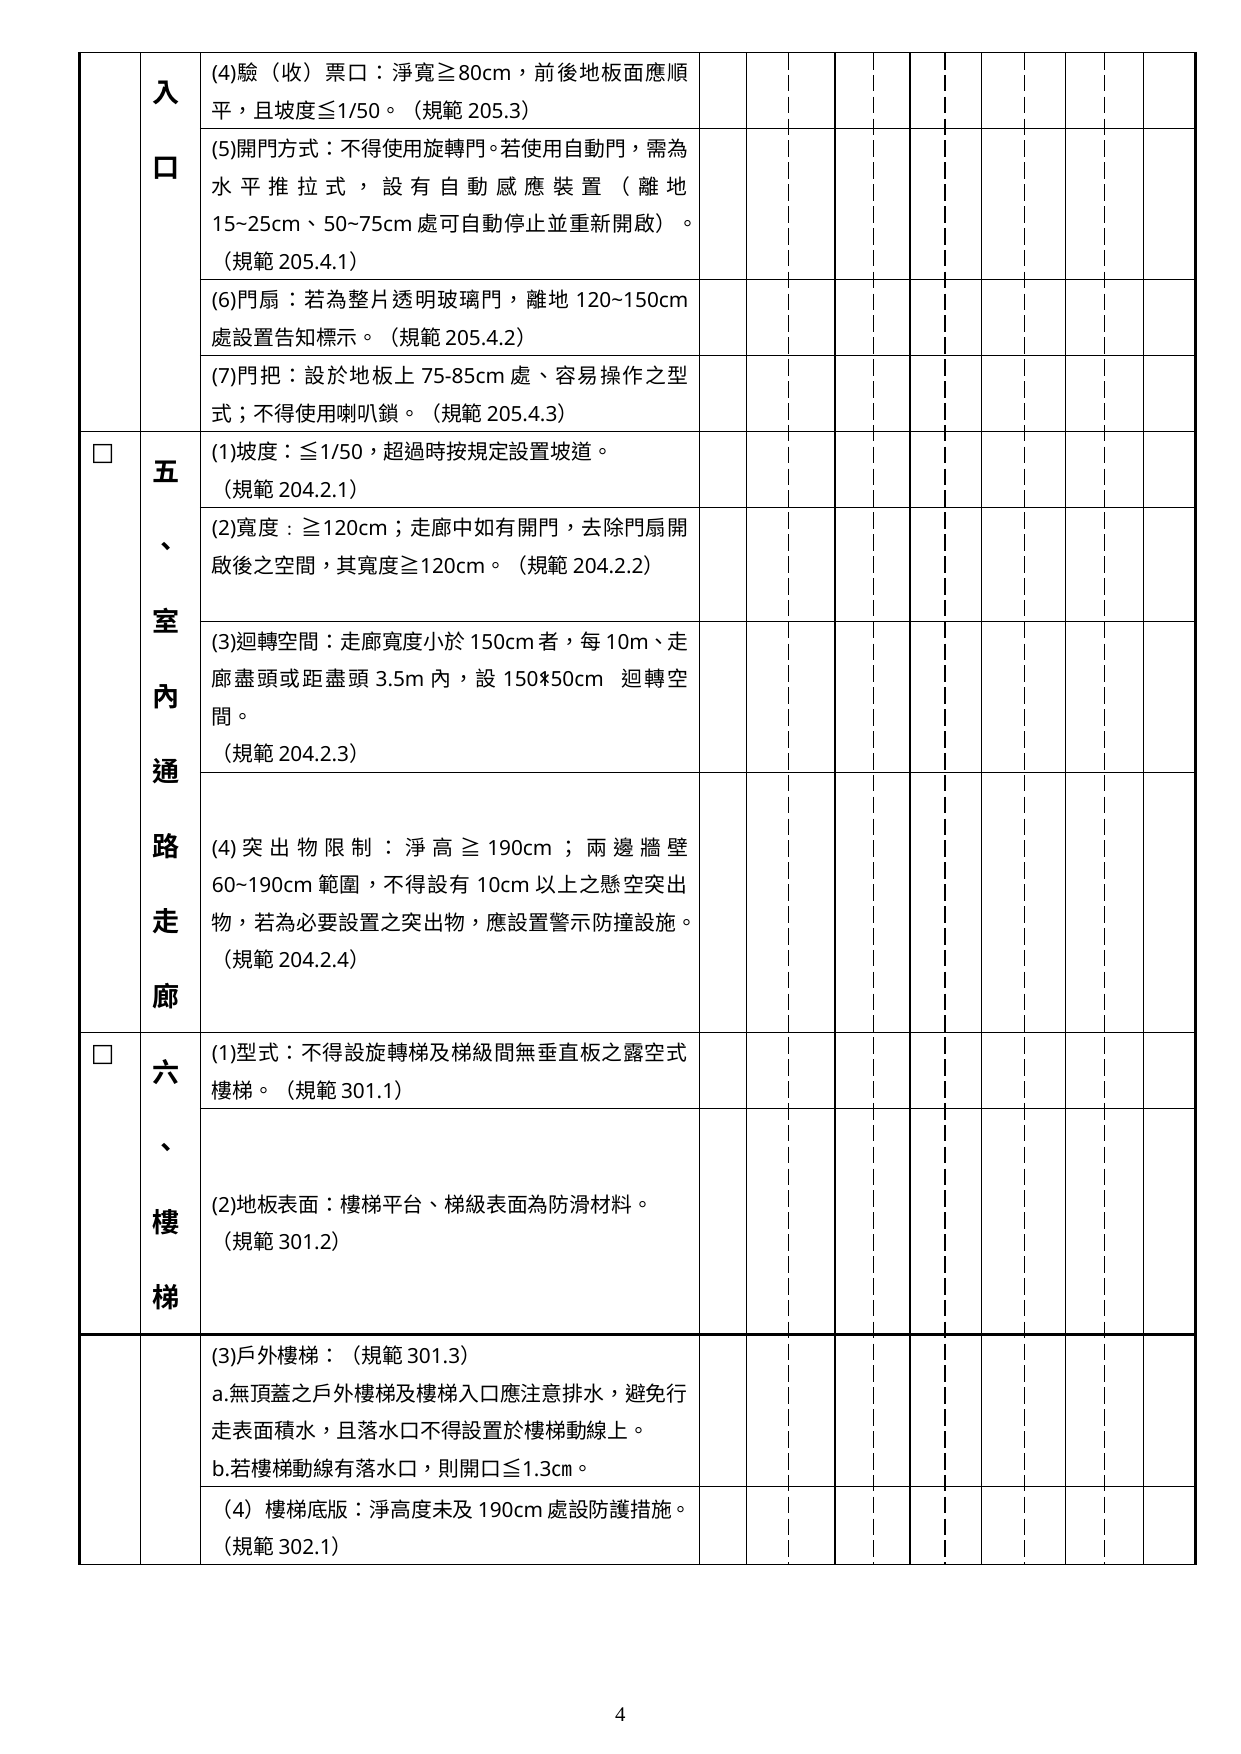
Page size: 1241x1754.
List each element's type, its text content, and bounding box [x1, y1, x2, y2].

table_cell [911, 432, 945, 507]
table_cell [1105, 280, 1143, 355]
table_cell [874, 1487, 909, 1564]
table_cell [911, 1109, 945, 1333]
table_cell [1105, 432, 1143, 507]
table_cell [836, 1033, 873, 1108]
table_cell [945, 280, 981, 355]
table_cell [788, 432, 834, 507]
table_cell (4)突出物限制：淨高≧190cm；兩邊牆壁60~190cm範圍，不得設有10cm以上之懸空突出物，若為必要設置之突出物，應設置警示防撞設施。（規範204.2.4） [201, 773, 699, 1032]
table_cell [982, 356, 1024, 431]
table_cell (7)門把：設於地板上75-85cm處、容易操作之型式；不得使用喇叭鎖。（規範205.4.3） [201, 356, 699, 431]
table_cell [141, 1336, 200, 1564]
table_cell [911, 622, 945, 772]
table_cell [982, 1109, 1024, 1333]
table_cell [911, 1487, 945, 1564]
table_cell (3)戶外樓梯：（規範301.3） a.無頂蓋之戶外樓梯及樓梯入口應注意排水，避免行走表面積水，且落水口不得設置於樓梯動線上。 b.若樓梯動線有落水口，則開口≦1.3㎝。 [201, 1336, 699, 1486]
table_cell (3)迴轉空間：走廊寬度小於150cm者，每10m、走廊盡頭或距盡頭3.5m內，設150×150cm迴轉空間。 （規範204.2.3） [201, 622, 699, 772]
table_cell [982, 622, 1024, 772]
table_cell [945, 356, 981, 431]
table_cell [1105, 53, 1143, 128]
table_cell [1066, 508, 1104, 621]
table_cell [1024, 508, 1065, 621]
table_cell [874, 773, 909, 1032]
table_cell [747, 356, 788, 431]
table_cell [945, 622, 981, 772]
table_cell [945, 773, 981, 1032]
table_cell [1066, 773, 1104, 1032]
table_cell [836, 280, 873, 355]
table_cell [700, 1487, 746, 1564]
table_cell [1024, 53, 1065, 128]
table_cell [982, 508, 1024, 621]
table_cell [1024, 1487, 1065, 1564]
table_cell [1105, 1109, 1143, 1333]
table_cell [747, 432, 788, 507]
table_cell [945, 129, 981, 279]
table_cell [911, 280, 945, 355]
table_cell [1144, 773, 1194, 1032]
table_cell [1144, 1033, 1194, 1108]
table_cell [874, 508, 909, 621]
table_cell [1105, 1487, 1143, 1564]
table_cell [700, 508, 746, 621]
table_cell [747, 129, 788, 279]
table_cell 六、樓梯 [141, 1033, 200, 1333]
table_cell [1144, 508, 1194, 621]
table_cell [1066, 129, 1104, 279]
table_cell [1144, 53, 1194, 128]
table_cell [788, 508, 834, 621]
table_cell [836, 129, 873, 279]
table_cell [788, 773, 834, 1032]
table_cell [945, 53, 981, 128]
table_cell [836, 432, 873, 507]
table_cell [788, 1033, 834, 1108]
table_cell [747, 1109, 788, 1333]
table_cell [747, 622, 788, 772]
table_cell [747, 1487, 788, 1564]
table_cell [1144, 356, 1194, 431]
table_cell [1024, 129, 1065, 279]
table_cell [788, 1109, 834, 1333]
table_cell [700, 773, 746, 1032]
table_cell (1)坡度：≦1/50，超過時按規定設置坡道。 （規範204.2.1） [201, 432, 699, 507]
table_cell （4）樓梯底版：淨高度未及190cm處設防護措施。 （規範302.1） [201, 1487, 699, 1564]
table_cell [700, 432, 746, 507]
table_cell [1144, 1487, 1194, 1564]
table_cell [788, 280, 834, 355]
table_cell [1105, 773, 1143, 1032]
table_cell (2)地板表面：樓梯平台、梯級表面為防滑材料。 （規範301.2） [201, 1109, 699, 1333]
table_cell [788, 1487, 834, 1564]
table_cell (5)開門方式：不得使用旋轉門。若使用自動門，需為水平推拉式，設有自動感應裝置（離地15~25cm、50~75cm處可自動停止並重新開啟）。（規範205.4.1） [201, 129, 699, 279]
table_cell [1024, 280, 1065, 355]
table_cell [1144, 432, 1194, 507]
table_cell [1066, 432, 1104, 507]
table_cell [1144, 622, 1194, 772]
table_cell [1105, 1033, 1143, 1108]
table_cell [747, 53, 788, 128]
table_cell [1105, 356, 1143, 431]
table_cell [788, 356, 834, 431]
table_cell [836, 1336, 873, 1486]
table_cell [1066, 53, 1104, 128]
table_cell 入口 [141, 53, 200, 431]
table_cell [911, 773, 945, 1032]
table_cell [945, 1109, 981, 1333]
table_cell [1024, 773, 1065, 1032]
table_cell [788, 129, 834, 279]
table_cell [836, 53, 873, 128]
table_cell [874, 1033, 909, 1108]
table_cell [911, 1336, 945, 1486]
table_cell [1066, 1487, 1104, 1564]
table_cell [747, 280, 788, 355]
table_cell [1105, 622, 1143, 772]
table_cell (1)型式：不得設旋轉梯及梯級間無垂直板之露空式樓梯。（規範301.1） [201, 1033, 699, 1108]
table_cell [982, 129, 1024, 279]
table_cell [1105, 129, 1143, 279]
table_cell (6)門扇：若為整片透明玻璃門，離地120~150cm處設置告知標示。（規範205.4.2） [201, 280, 699, 355]
table_cell [982, 1033, 1024, 1108]
table_cell [945, 432, 981, 507]
table_cell [700, 53, 746, 128]
table_cell [1105, 508, 1143, 621]
table_cell [747, 1336, 788, 1486]
table_cell (2)寬度﹕≧120cm；走廊中如有開門，去除門扇開啟後之空間，其寬度≧120cm。（規範204.2.2） [201, 508, 699, 621]
table_cell [1144, 280, 1194, 355]
table_cell [747, 773, 788, 1032]
table_cell [1066, 1109, 1104, 1333]
table_cell [700, 1336, 746, 1486]
table_cell 五、室內通路走廊 [141, 432, 200, 1032]
table_cell [982, 432, 1024, 507]
table_cell [911, 53, 945, 128]
table_cell [1066, 1336, 1104, 1486]
table_cell [1024, 1336, 1065, 1486]
table_cell [836, 1109, 873, 1333]
table_cell [982, 1336, 1024, 1486]
table_cell [1066, 356, 1104, 431]
table_cell [836, 508, 873, 621]
table_cell [700, 356, 746, 431]
table_cell [836, 356, 873, 431]
table_cell [1066, 280, 1104, 355]
table_cell [1024, 356, 1065, 431]
table_cell [911, 508, 945, 621]
table_cell [788, 622, 834, 772]
table_cell [874, 1109, 909, 1333]
table_cell [982, 280, 1024, 355]
table_cell [874, 1336, 909, 1486]
table_cell [747, 1033, 788, 1108]
table_cell [945, 1336, 981, 1486]
table_cell [874, 622, 909, 772]
table_cell [911, 356, 945, 431]
table_cell [945, 1033, 981, 1108]
table_cell [1144, 1336, 1194, 1486]
table_cell [747, 508, 788, 621]
table_cell [836, 1487, 873, 1564]
table_cell [1066, 622, 1104, 772]
table_cell [700, 622, 746, 772]
table_cell [1144, 1109, 1194, 1333]
table_cell [700, 1033, 746, 1108]
table_cell [836, 622, 873, 772]
table_cell [788, 53, 834, 128]
table_cell [81, 53, 140, 431]
table_cell [1024, 1033, 1065, 1108]
table_cell [81, 1336, 140, 1564]
table_cell [1066, 1033, 1104, 1108]
table_cell (4)驗（收）票口：淨寬≧80cm，前後地板面應順平，且坡度≦1/50。（規範205.3） [201, 53, 699, 128]
table_cell [1144, 129, 1194, 279]
table_cell [945, 508, 981, 621]
table_cell [874, 432, 909, 507]
table_cell [982, 53, 1024, 128]
table_cell [982, 1487, 1024, 1564]
table_cell [874, 356, 909, 431]
table_cell [945, 1487, 981, 1564]
table_cell [1024, 622, 1065, 772]
table_cell [788, 1336, 834, 1486]
table_cell [700, 280, 746, 355]
table_cell □ [81, 432, 140, 1032]
table_cell [911, 129, 945, 279]
table_cell [836, 773, 873, 1032]
table_cell □ [81, 1033, 140, 1333]
table_cell [911, 1033, 945, 1108]
table_cell [1024, 1109, 1065, 1333]
table_cell [874, 129, 909, 279]
table_cell [700, 1109, 746, 1333]
table_cell [1024, 432, 1065, 507]
table_cell [874, 280, 909, 355]
table_cell [982, 773, 1024, 1032]
table_cell [700, 129, 746, 279]
table_cell [1105, 1336, 1143, 1486]
table_cell [874, 53, 909, 128]
